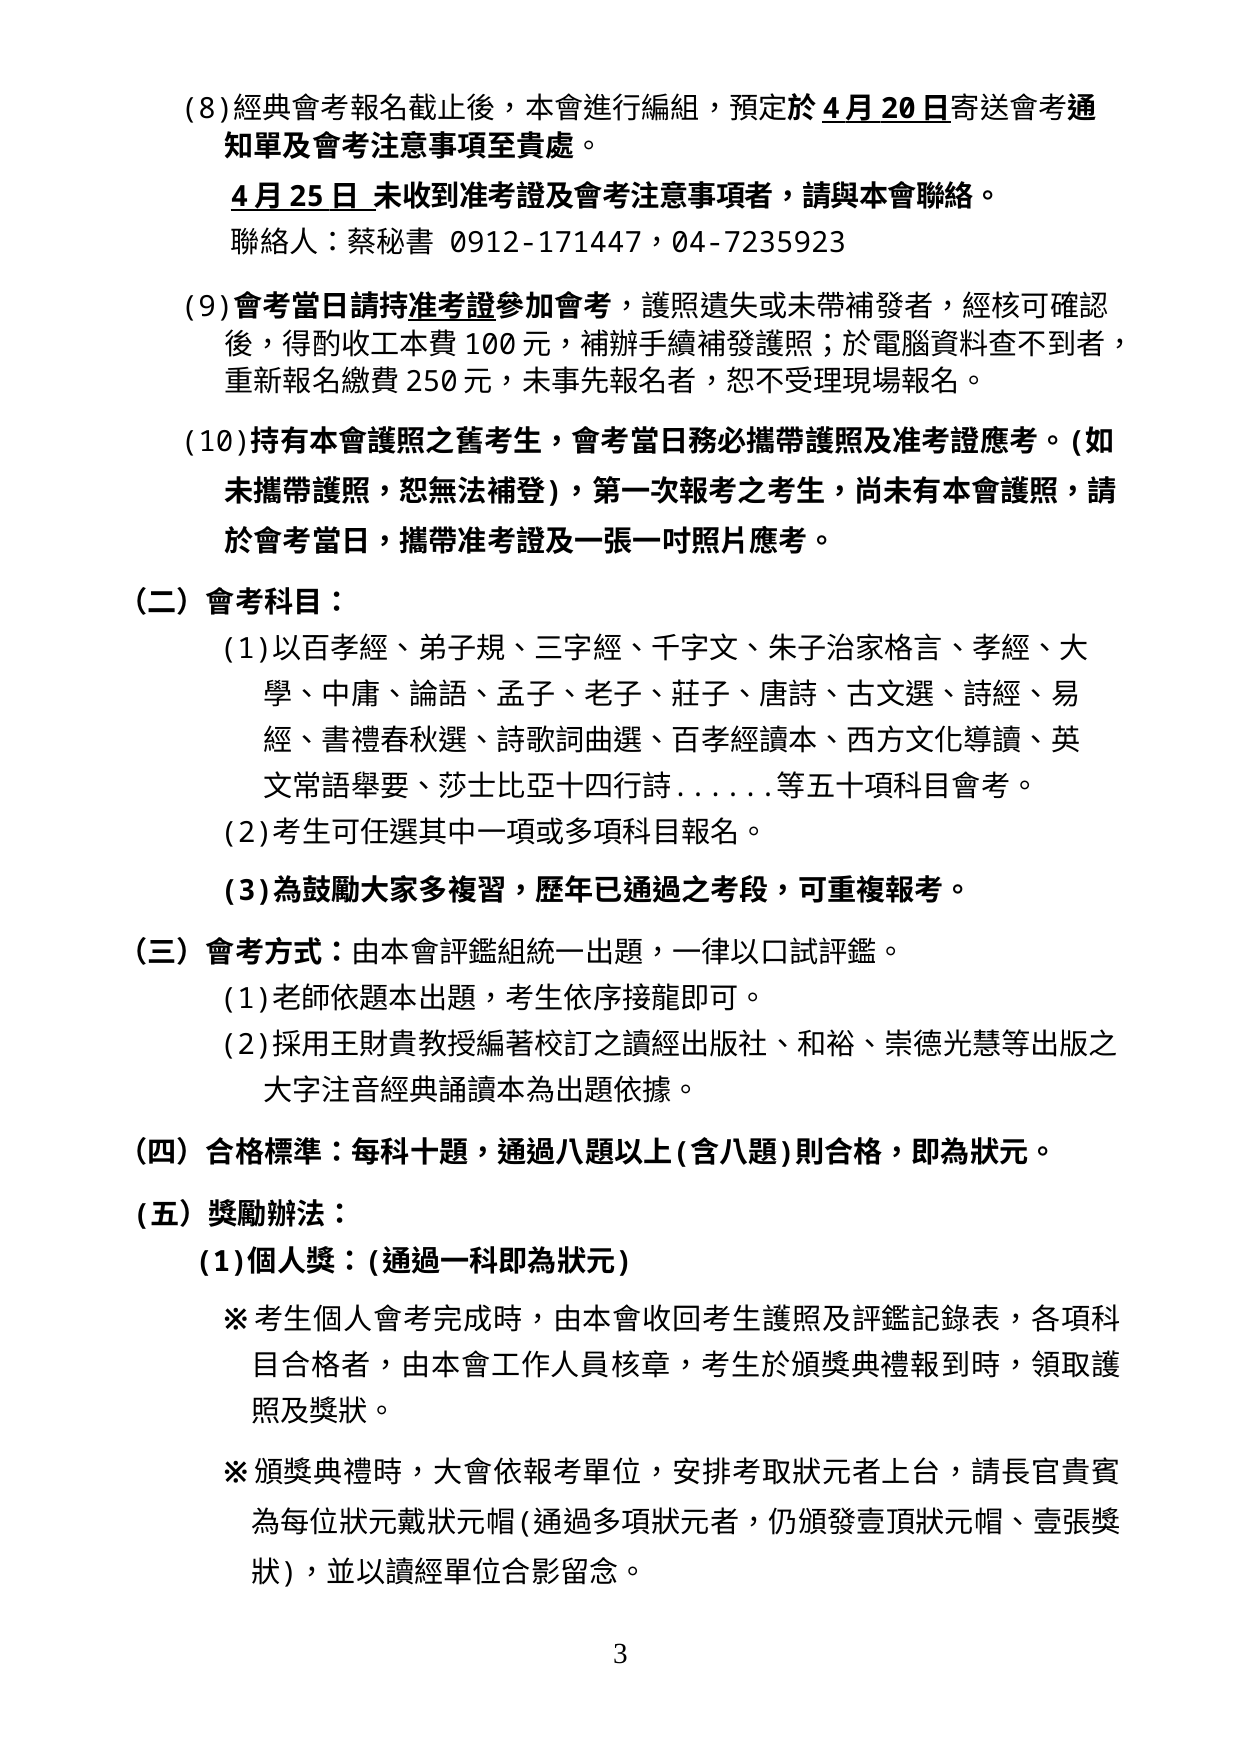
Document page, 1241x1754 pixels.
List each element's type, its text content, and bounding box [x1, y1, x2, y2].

text (1)以百孝經、弟子規、三字經、千字文、朱子治家格言、孝經、大學、中庸、論語、孟子、老子、莊子、唐詩、古文選、詩經、易經、書禮春秋選、詩歌詞曲選、百孝經讀本、西方文化導讀、英文常語舉要、莎士比亞十四行詩......等五十項科目會考。 [219, 622, 1097, 805]
text (1)個人獎：(通過一科即為狀元) [181, 1234, 1122, 1280]
text ※考生個人會考完成時，由本會收回考生護照及評鑑記錄表，各項科目合格者，由本會工作人員核章，考生於頒獎典禮報到時，領取護照及獎狀。 [218, 1293, 1122, 1430]
text (2)採用王財貴教授編著校訂之讀經出版社、和裕、崇德光慧等出版之大字注音經典誦讀本為出題依據。 [219, 1018, 1122, 1109]
text ※頒獎典禮時，大會依報考單位，安排考取狀元者上台，請長官貴賓為每位狀元戴狀元帽(通過多項狀元者，仍頒發壹頂狀元帽、壹張獎狀)，並以讀經單位合影留念。 [218, 1443, 1122, 1593]
text (9)會考當日請持准考證參加會考，護照遺失或未帶補發者，經核可確認後，得酌收工本費100元，補辦手續補發護照；於電腦資料查不到者，重新報名繳費250元，未事先報名者，恕不受理現場報名。 [181, 287, 1122, 399]
text (五）獎勵辦法： [118, 1184, 1122, 1234]
text (1)老師依題本出題，考生依序接龍即可。 [219, 972, 1122, 1018]
text (3)為鼓勵大家多複習，歷年已通過之考段，可重複報考。 [118, 864, 1122, 909]
text (10)持有本會護照之舊考生，會考當日務必攜帶護照及准考證應考。(如未攜帶護照，恕無法補登)，第一次報考之考生，尚未有本會護照，請於會考當日，攜帶准考證及一張一吋照片應考。 [181, 412, 1122, 562]
text (2)考生可任選其中一項或多項科目報名。 [118, 805, 1122, 851]
text （二）會考科目： [118, 574, 1122, 622]
text （四）合格標準：每科十題，通過八題以上(含八題)則合格，即為狀元。 [118, 1122, 1159, 1172]
text (8)經典會考報名截止後，本會進行編組，預定於4月20日寄送會考通知單及會考注意事項至貴處。 [181, 89, 1122, 164]
text 4月25日 未收到准考證及會考注意事項者，請與本會聯絡。 [231, 176, 1122, 214]
text 聯絡人：蔡秘書 0912-171447，04-7235923 [231, 214, 1122, 262]
text （三）會考方式：由本會評鑑組統一出題，一律以口試評鑑。 [118, 922, 1122, 972]
